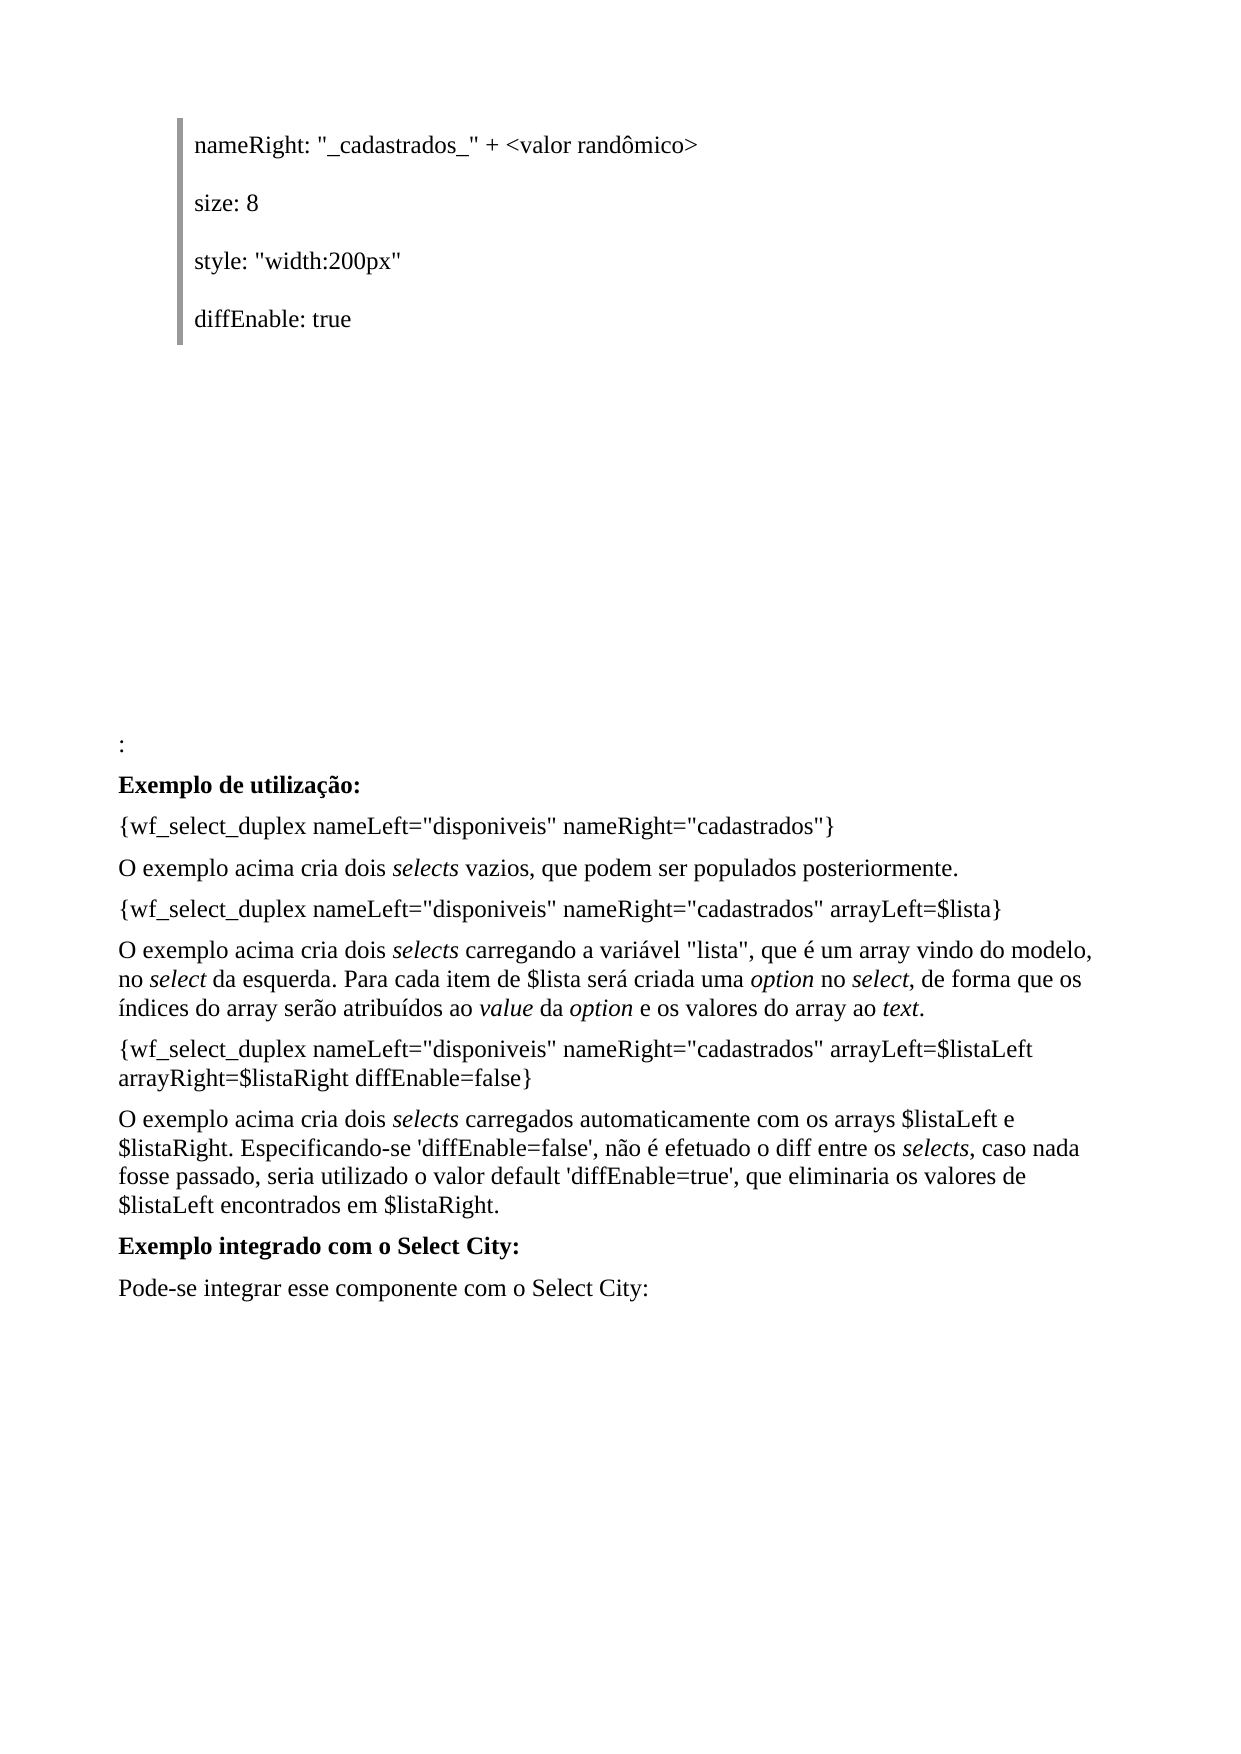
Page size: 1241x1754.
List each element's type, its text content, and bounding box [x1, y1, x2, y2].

text Exemplo integrado com o Select City: [118, 1231, 1122, 1260]
text O exemplo acima cria dois selects vazios, que podem ser populados posteriormente. [118, 853, 1122, 881]
text O exemplo acima cria dois selects carregados automaticamente com os arrays $listaLeft e $listaRight. Especificando-se 'diffEnable=false', não é efetuado o diff entre os selects, caso nada fosse passado, seria utilizado o valor default 'diffEnable=true', que eliminaria os valores de $listaLeft encontrados em $listaRight. [118, 1104, 1122, 1219]
text {wf_select_duplex nameLeft="disponiveis" nameRight="cadastrados" arrayLeft=$listaLeft arrayRight=$listaRight diffEnable=false} [118, 1034, 1122, 1091]
text Exemplo de utilização: [118, 770, 1122, 799]
text style: "width:200px" [183, 234, 1063, 275]
text O exemplo acima cria dois selects carregando a variável "lista", que é um array vindo do modelo, no select da esquerda. Para cada item de $lista será criada uma option no select, de forma que os índices do array serão atribuídos ao value da option e os valores do array ao text. [118, 935, 1122, 1021]
text {wf_select_duplex nameLeft="disponiveis" nameRight="cadastrados"} [118, 811, 1122, 840]
text size: 8 [183, 176, 1063, 217]
text : [118, 374, 1122, 758]
text diffEnable: true [183, 293, 1063, 345]
text nameRight: "_cadastrados_" + <valor randômico> [183, 118, 1063, 159]
text Pode-se integrar esse componente com o Select City: [118, 1273, 1122, 1301]
text {wf_select_duplex nameLeft="disponiveis" nameRight="cadastrados" arrayLeft=$lista} [118, 894, 1122, 923]
